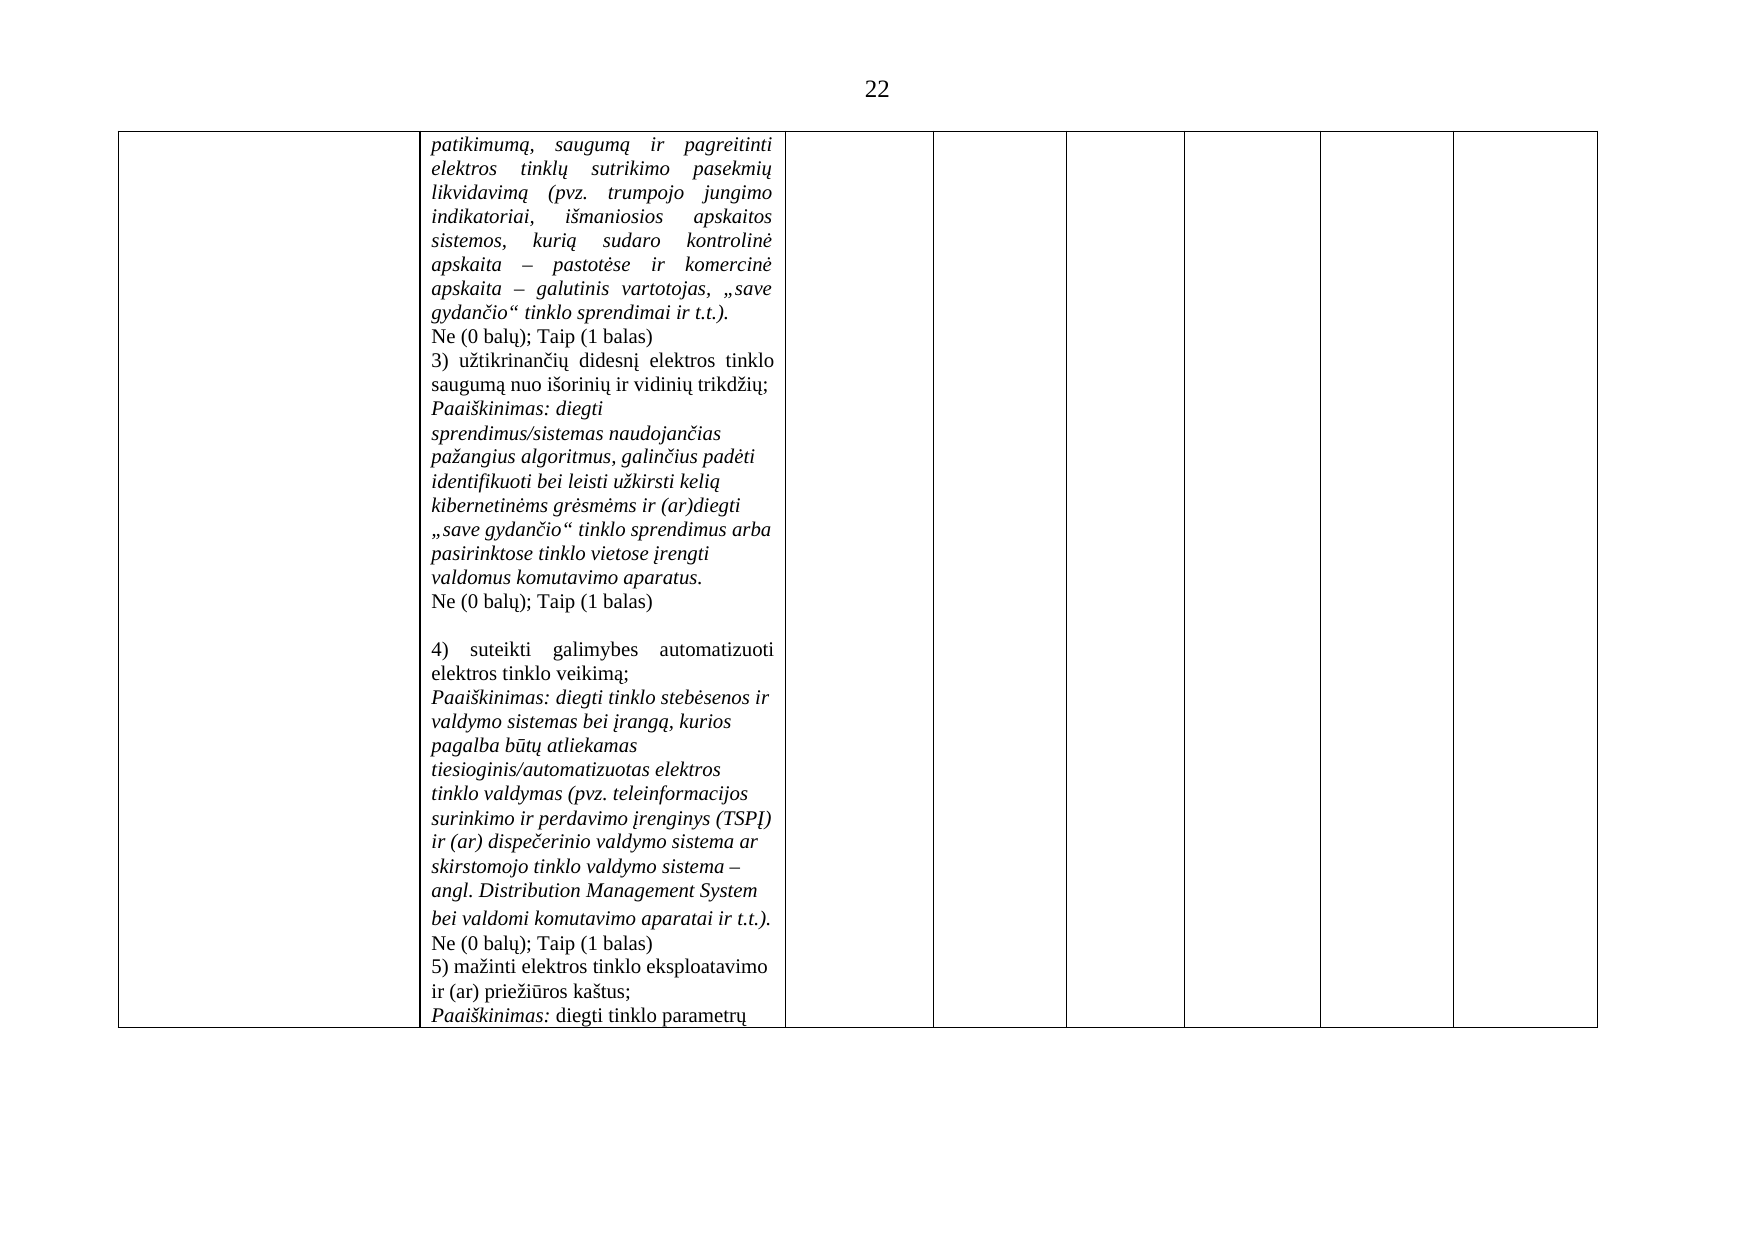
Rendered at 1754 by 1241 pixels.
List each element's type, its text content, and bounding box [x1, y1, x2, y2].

table_cell [1454, 132, 1597, 1027]
table_cell patikimumą, saugumą ir pagreitinti elektros tinklų sutrikimo pasekmių likvidavimą (pvz. trumpojo jungimo indikatoriai, išmaniosios apskaitos sistemos, kurią sudaro kontrolinė apskaita – pastotėse ir komercinė apskaita – galutinis vartotojas, „save gydančio“ tinklo sprendimai ir t.t.). Ne (0 balų); Taip (1 balas) 3) užtikrinančių didesnį elektros tinklo saugumą nuo išorinių ir vidinių trikdžių; Paaiškinimas: diegti sprendimus/sistemas naudojančias pažangius algoritmus, galinčius padėti identifikuoti bei leisti užkirsti kelią kibernetinėms grėsmėms ir (ar)diegti „save gydančio“ tinklo sprendimus arba pasirinktose tinklo vietose įrengti valdomus komutavimo aparatus. Ne (0 balų); Taip (1 balas) 4) suteikti galimybes automatizuoti elektros tinklo veikimą; Paaiškinimas: diegti tinklo stebėsenos ir valdymo sistemas bei įrangą, kurios pagalba būtų atliekamas tiesioginis/automatizuotas elektros tinklo valdymas (pvz. teleinformacijos surinkimo ir perdavimo įrenginys (TSPĮ) ir (ar) dispečerinio valdymo sistema ar skirstomojo tinklo valdymo sistema – angl. Distribution Management System bei valdomi komutavimo aparatai ir t.t.). Ne (0 balų); Taip (1 balas) 5) mažinti elektros tinklo eksploatavimo ir (ar) priežiūros kaštus; Paaiškinimas: diegti tinklo parametrų [421, 132, 785, 1027]
table_cell [786, 132, 933, 1027]
table_cell [1321, 132, 1453, 1027]
table_cell [119, 132, 419, 1027]
table_cell [1067, 132, 1184, 1027]
table_cell [934, 132, 1066, 1027]
table_cell [1185, 132, 1320, 1027]
